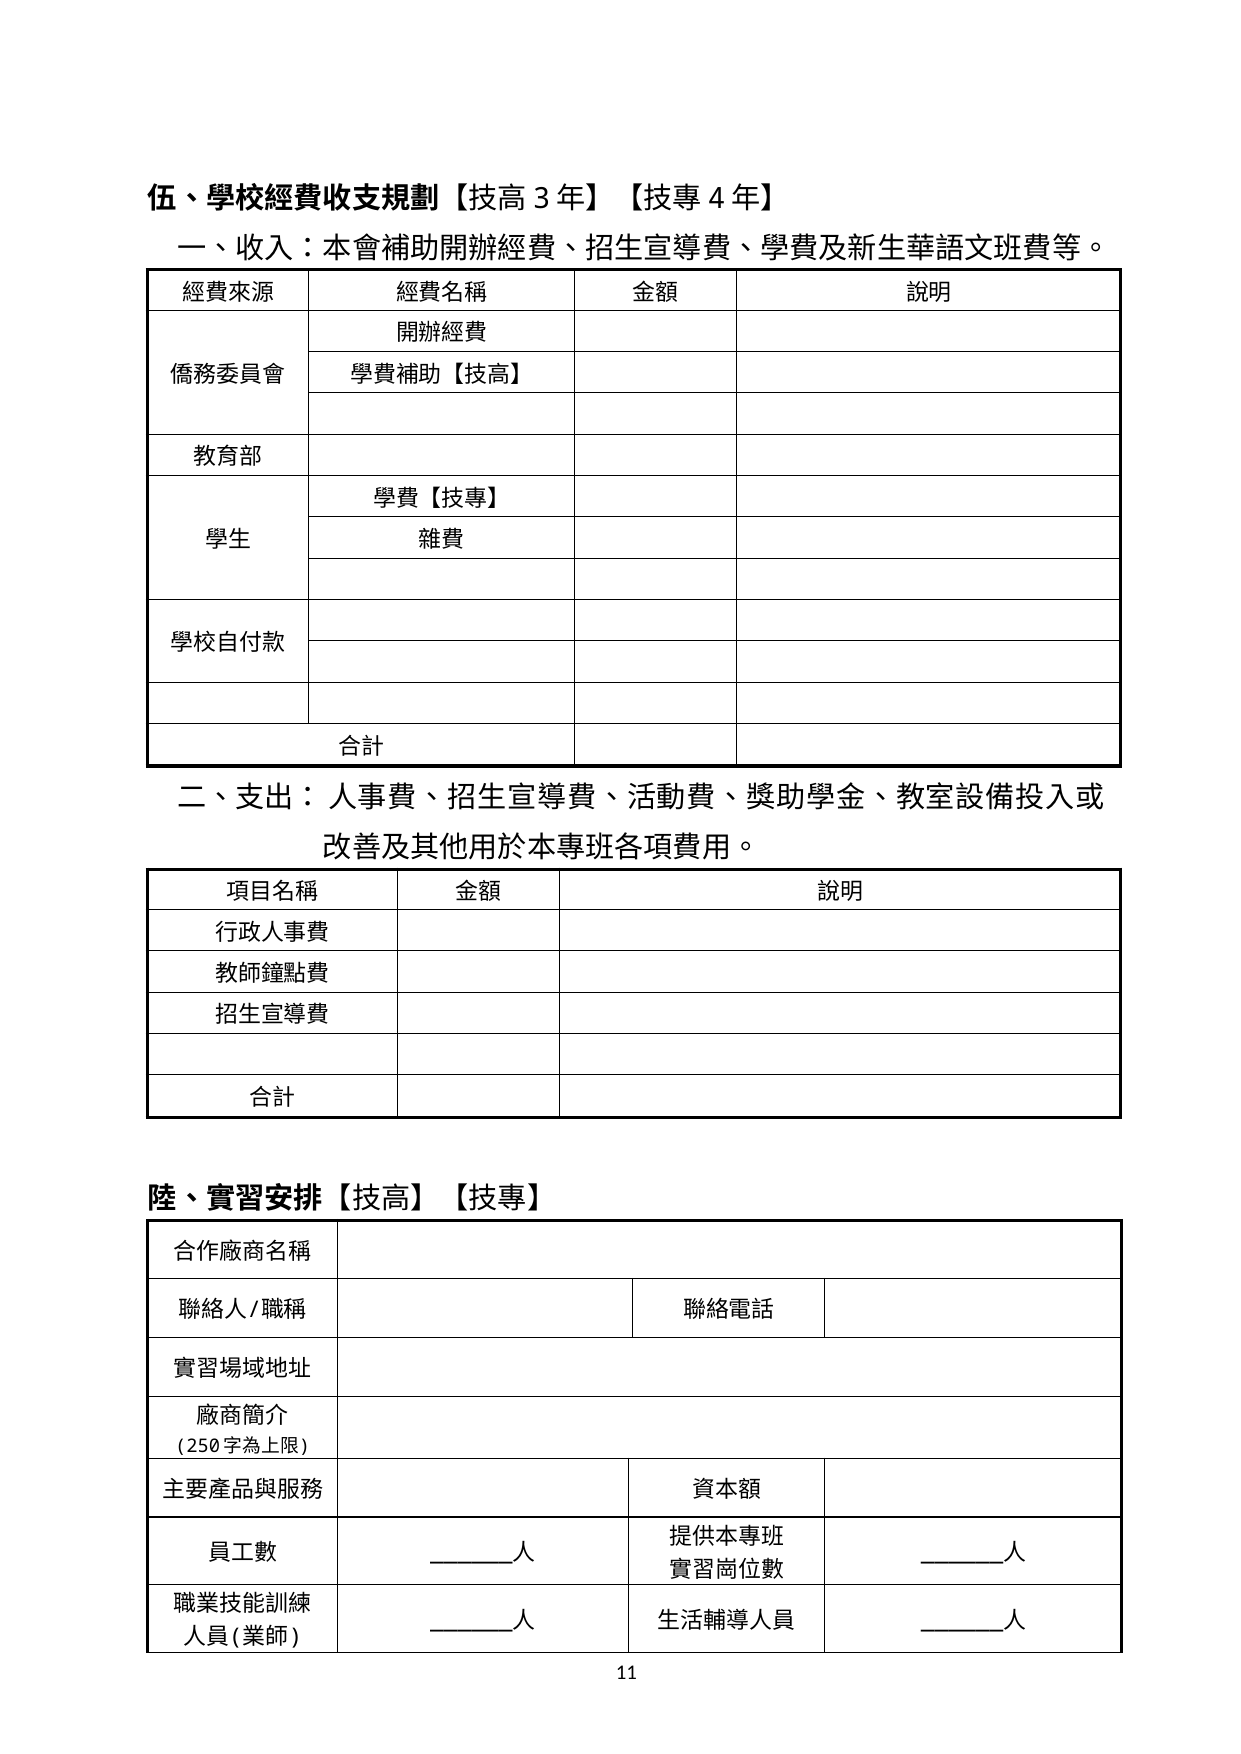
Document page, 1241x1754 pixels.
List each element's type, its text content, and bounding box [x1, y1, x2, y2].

table_cell 合計 [149, 724, 574, 764]
table_cell 學費補助【技高】 [309, 352, 574, 392]
table_header 金額 [398, 871, 559, 909]
table_cell 聯絡人/職稱 [149, 1279, 337, 1337]
table_cell [398, 910, 559, 950]
table_cell [560, 910, 1119, 950]
table_cell 教師鐘點費 [149, 951, 397, 992]
table_cell [149, 1034, 397, 1074]
table_cell [737, 352, 1119, 392]
table_cell 教育部 [149, 435, 308, 475]
text 陸、實習安排【技高】【技專】 [148, 1169, 1104, 1219]
table_header 說明 [737, 271, 1119, 309]
table_cell [575, 559, 736, 599]
table_cell [309, 683, 574, 723]
table_cell 實習場域地址 [149, 1338, 337, 1396]
text 伍、學校經費收支規劃【技高3年】【技專4年】 [148, 168, 1104, 218]
table_cell [338, 1338, 1120, 1396]
table_cell [737, 393, 1119, 433]
table_cell 合計 [149, 1075, 397, 1116]
table_cell 學校自付款 [149, 600, 308, 682]
table_cell [575, 352, 736, 392]
table_header 說明 [560, 871, 1119, 909]
table_cell 開辦經費 [309, 311, 574, 351]
table_header 項目名稱 [149, 871, 397, 909]
table_header 合作廠商名稱 [149, 1222, 337, 1278]
table_header 經費名稱 [309, 271, 574, 309]
table_cell [398, 1075, 559, 1116]
table_cell [737, 683, 1119, 723]
table_cell 招生宣導費 [149, 993, 397, 1033]
table_cell 僑務委員會 [149, 311, 308, 433]
table_cell [575, 724, 736, 764]
table_cell [560, 951, 1119, 992]
table_cell [737, 476, 1119, 516]
table_cell [309, 559, 574, 599]
table_cell [575, 476, 736, 516]
table_cell 主要產品與服務 [149, 1459, 337, 1516]
table_cell [309, 641, 574, 682]
table_cell 廠商簡介 (250字為上限) [149, 1397, 337, 1457]
table_cell [737, 435, 1119, 475]
table_cell [737, 517, 1119, 558]
table_cell 聯絡電話 [633, 1279, 824, 1337]
text 二、支出： 人事費、招生宣導費、活動費、獎助學金、教室設備投入或改善及其他用於本專班各項費用。 [148, 768, 1104, 867]
table_cell ______人 [825, 1585, 1120, 1652]
table_cell ______人 [338, 1518, 628, 1584]
table_cell [575, 517, 736, 558]
table_cell [398, 951, 559, 992]
table_cell ______人 [825, 1518, 1120, 1584]
table_cell [338, 1459, 628, 1516]
table_cell [825, 1459, 1120, 1516]
table_header 金額 [575, 271, 736, 309]
table_cell [737, 641, 1119, 682]
table_cell [338, 1279, 632, 1337]
table_cell 行政人事費 [149, 910, 397, 950]
table_cell [825, 1279, 1120, 1337]
table_cell [309, 600, 574, 640]
table_cell [575, 393, 736, 433]
table_cell [338, 1397, 1120, 1457]
table_cell [737, 600, 1119, 640]
table_cell [560, 993, 1119, 1033]
table_cell [309, 393, 574, 433]
table_cell [149, 683, 308, 723]
table_cell 雜費 [309, 517, 574, 558]
table_cell [560, 1034, 1119, 1074]
table_cell 職業技能訓練 人員(業師) [149, 1585, 337, 1652]
table_cell [575, 600, 736, 640]
table_cell [737, 559, 1119, 599]
table_cell [560, 1075, 1119, 1116]
table_cell 生活輔導人員 [629, 1585, 824, 1652]
table_cell [575, 435, 736, 475]
table_cell [398, 993, 559, 1033]
table_cell 提供本專班 實習崗位數 [629, 1518, 824, 1584]
table_cell [309, 435, 574, 475]
table_header 經費來源 [149, 271, 308, 309]
table_cell [575, 641, 736, 682]
table_cell [398, 1034, 559, 1074]
table_cell 員工數 [149, 1518, 337, 1584]
table_cell [737, 311, 1119, 351]
table_cell [575, 311, 736, 351]
table_cell 資本額 [629, 1459, 824, 1516]
table_cell [575, 683, 736, 723]
table_cell ______人 [338, 1585, 628, 1652]
text 一、收入：本會補助開辦經費、招生宣導費、學費及新生華語文班費等。 [148, 218, 1104, 268]
table_cell 學生 [149, 476, 308, 599]
table_cell [737, 724, 1119, 764]
table_cell 學費【技專】 [309, 476, 574, 516]
table_header [338, 1222, 1120, 1278]
